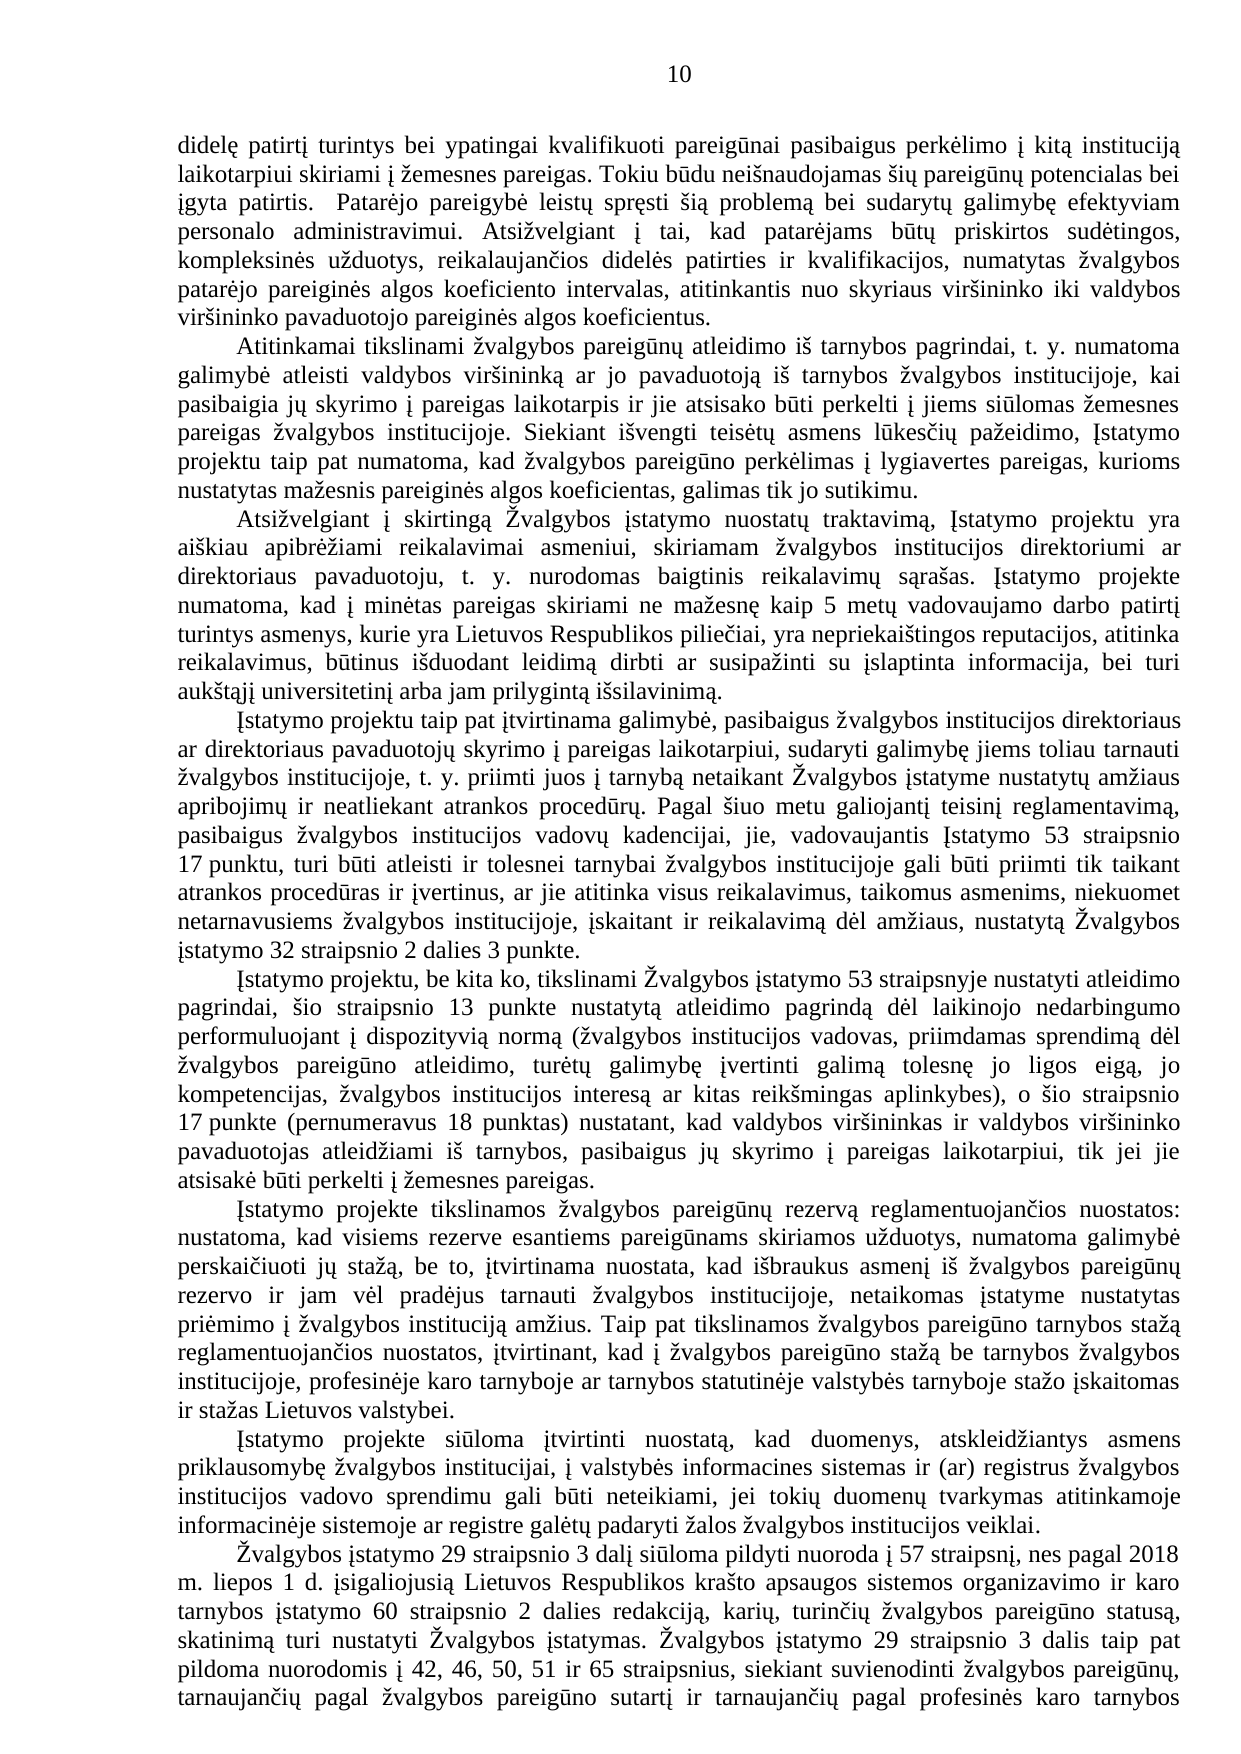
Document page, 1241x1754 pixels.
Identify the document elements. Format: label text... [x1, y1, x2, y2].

text Įstatymo projekte tikslinamos žvalgybos pareigūnų rezervą reglamentuojančios nuostatos: nustatoma, kad visiems rezerve esantiems pareigūnams skiriamos užduotys, numatoma galimybė perskaičiuoti jų stažą, be to, įtvirtinama nuostata, kad išbraukus asmenį iš žvalgybos pareigūnų rezervo ir jam vėl pradėjus tarnauti žvalgybos institucijoje, netaikomas įstatyme nustatytas priėmimo į žvalgybos instituciją amžius. Taip pat tikslinamos žvalgybos pareigūno tarnybos stažą reglamentuojančios nuostatos, įtvirtinant, kad į žvalgybos pareigūno stažą be tarnybos žvalgybos institucijoje, profesinėje karo tarnyboje ar tarnybos statutinėje valstybės tarnyboje stažo įskaitomas ir stažas Lietuvos valstybei. [177, 1194, 1181, 1424]
text Atsižvelgiant į skirtingą Žvalgybos įstatymo nuostatų traktavimą, Įstatymo projektu yra aiškiau apibrėžiami reikalavimai asmeniui, skiriamam žvalgybos institucijos direktoriumi ar direktoriaus pavaduotoju, t. y. nurodomas baigtinis reikalavimų sąrašas. Įstatymo projekte numatoma, kad į minėtas pareigas skiriami ne mažesnę kaip 5 metų vadovaujamo darbo patirtį turintys asmenys, kurie yra Lietuvos Respublikos piliečiai, yra nepriekaištingos reputacijos, atitinka reikalavimus, būtinus išduodant leidimą dirbti ar susipažinti su įslaptinta informacija, bei turi aukštąjį universitetinį arba jam prilygintą išsilavinimą. [177, 504, 1181, 705]
text Įstatymo projektu taip pat įtvirtinama galimybė, pasibaigus žvalgybos institucijos direktoriaus ar direktoriaus pavaduotojų skyrimo į pareigas laikotarpiui, sudaryti galimybę jiems toliau tarnauti žvalgybos institucijoje, t. y. priimti juos į tarnybą netaikant Žvalgybos įstatyme nustatytų amžiaus apribojimų ir neatliekant atrankos procedūrų. Pagal šiuo metu galiojantį teisinį reglamentavimą, pasibaigus žvalgybos institucijos vadovų kadencijai, jie, vadovaujantis Įstatymo 53 straipsnio 17 punktu, turi būti atleisti ir tolesnei tarnybai žvalgybos institucijoje gali būti priimti tik taikant atrankos procedūras ir įvertinus, ar jie atitinka visus reikalavimus, taikomus asmenims, niekuomet netarnavusiems žvalgybos institucijoje, įskaitant ir reikalavimą dėl amžiaus, nustatytą Žvalgybos įstatymo 32 straipsnio 2 dalies 3 punkte. [177, 705, 1181, 964]
text didelę patirtį turintys bei ypatingai kvalifikuoti pareigūnai pasibaigus perkėlimo į kitą instituciją laikotarpiui skiriami į žemesnes pareigas. Tokiu būdu neišnaudojamas šių pareigūnų potencialas bei įgyta patirtis. Patarėjo pareigybė leistų spręsti šią problemą bei sudarytų galimybę efektyviam personalo administravimui. Atsižvelgiant į tai, kad patarėjams būtų priskirtos sudėtingos, kompleksinės užduotys, reikalaujančios didelės patirties ir kvalifikacijos, numatytas žvalgybos patarėjo pareiginės algos koeficiento intervalas, atitinkantis nuo skyriaus viršininko iki valdybos viršininko pavaduotojo pareiginės algos koeficientus. [177, 130, 1181, 331]
text Įstatymo projektu, be kita ko, tikslinami Žvalgybos įstatymo 53 straipsnyje nustatyti atleidimo pagrindai, šio straipsnio 13 punkte nustatytą atleidimo pagrindą dėl laikinojo nedarbingumo performuluojant į dispozityvią normą (žvalgybos institucijos vadovas, priimdamas sprendimą dėl žvalgybos pareigūno atleidimo, turėtų galimybę įvertinti galimą tolesnę jo ligos eigą, jo kompetencijas, žvalgybos institucijos interesą ar kitas reikšmingas aplinkybes), o šio straipsnio 17 punkte (pernumeravus 18 punktas) nustatant, kad valdybos viršininkas ir valdybos viršininko pavaduotojas atleidžiami iš tarnybos, pasibaigus jų skyrimo į pareigas laikotarpiui, tik jei jie atsisakė būti perkelti į žemesnes pareigas. [177, 964, 1181, 1194]
text Įstatymo projekte siūloma įtvirtinti nuostatą, kad duomenys, atskleidžiantys asmens priklausomybę žvalgybos institucijai, į valstybės informacines sistemas ir (ar) registrus žvalgybos institucijos vadovo sprendimu gali būti neteikiami, jei tokių duomenų tvarkymas atitinkamoje informacinėje sistemoje ar registre galėtų padaryti žalos žvalgybos institucijos veiklai. [177, 1424, 1181, 1539]
text Atitinkamai tikslinami žvalgybos pareigūnų atleidimo iš tarnybos pagrindai, t. y. numatoma galimybė atleisti valdybos viršininką ar jo pavaduotoją iš tarnybos žvalgybos institucijoje, kai pasibaigia jų skyrimo į pareigas laikotarpis ir jie atsisako būti perkelti į jiems siūlomas žemesnes pareigas žvalgybos institucijoje. Siekiant išvengti teisėtų asmens lūkesčių pažeidimo, Įstatymo projektu taip pat numatoma, kad žvalgybos pareigūno perkėlimas į lygiavertes pareigas, kurioms nustatytas mažesnis pareiginės algos koeficientas, galimas tik jo sutikimu. [177, 331, 1181, 504]
text Žvalgybos įstatymo 29 straipsnio 3 dalį siūloma pildyti nuoroda į 57 straipsnį, nes pagal 2018 m. liepos 1 d. įsigaliojusią Lietuvos Respublikos krašto apsaugos sistemos organizavimo ir karo tarnybos įstatymo 60 straipsnio 2 dalies redakciją, karių, turinčių žvalgybos pareigūno statusą, skatinimą turi nustatyti Žvalgybos įstatymas. Žvalgybos įstatymo 29 straipsnio 3 dalis taip pat pildoma nuorodomis į 42, 46, 50, 51 ir 65 straipsnius, siekiant suvienodinti žvalgybos pareigūnų, tarnaujančių pagal žvalgybos pareigūno sutartį ir tarnaujančių pagal profesinės karo tarnybos [177, 1539, 1181, 1711]
